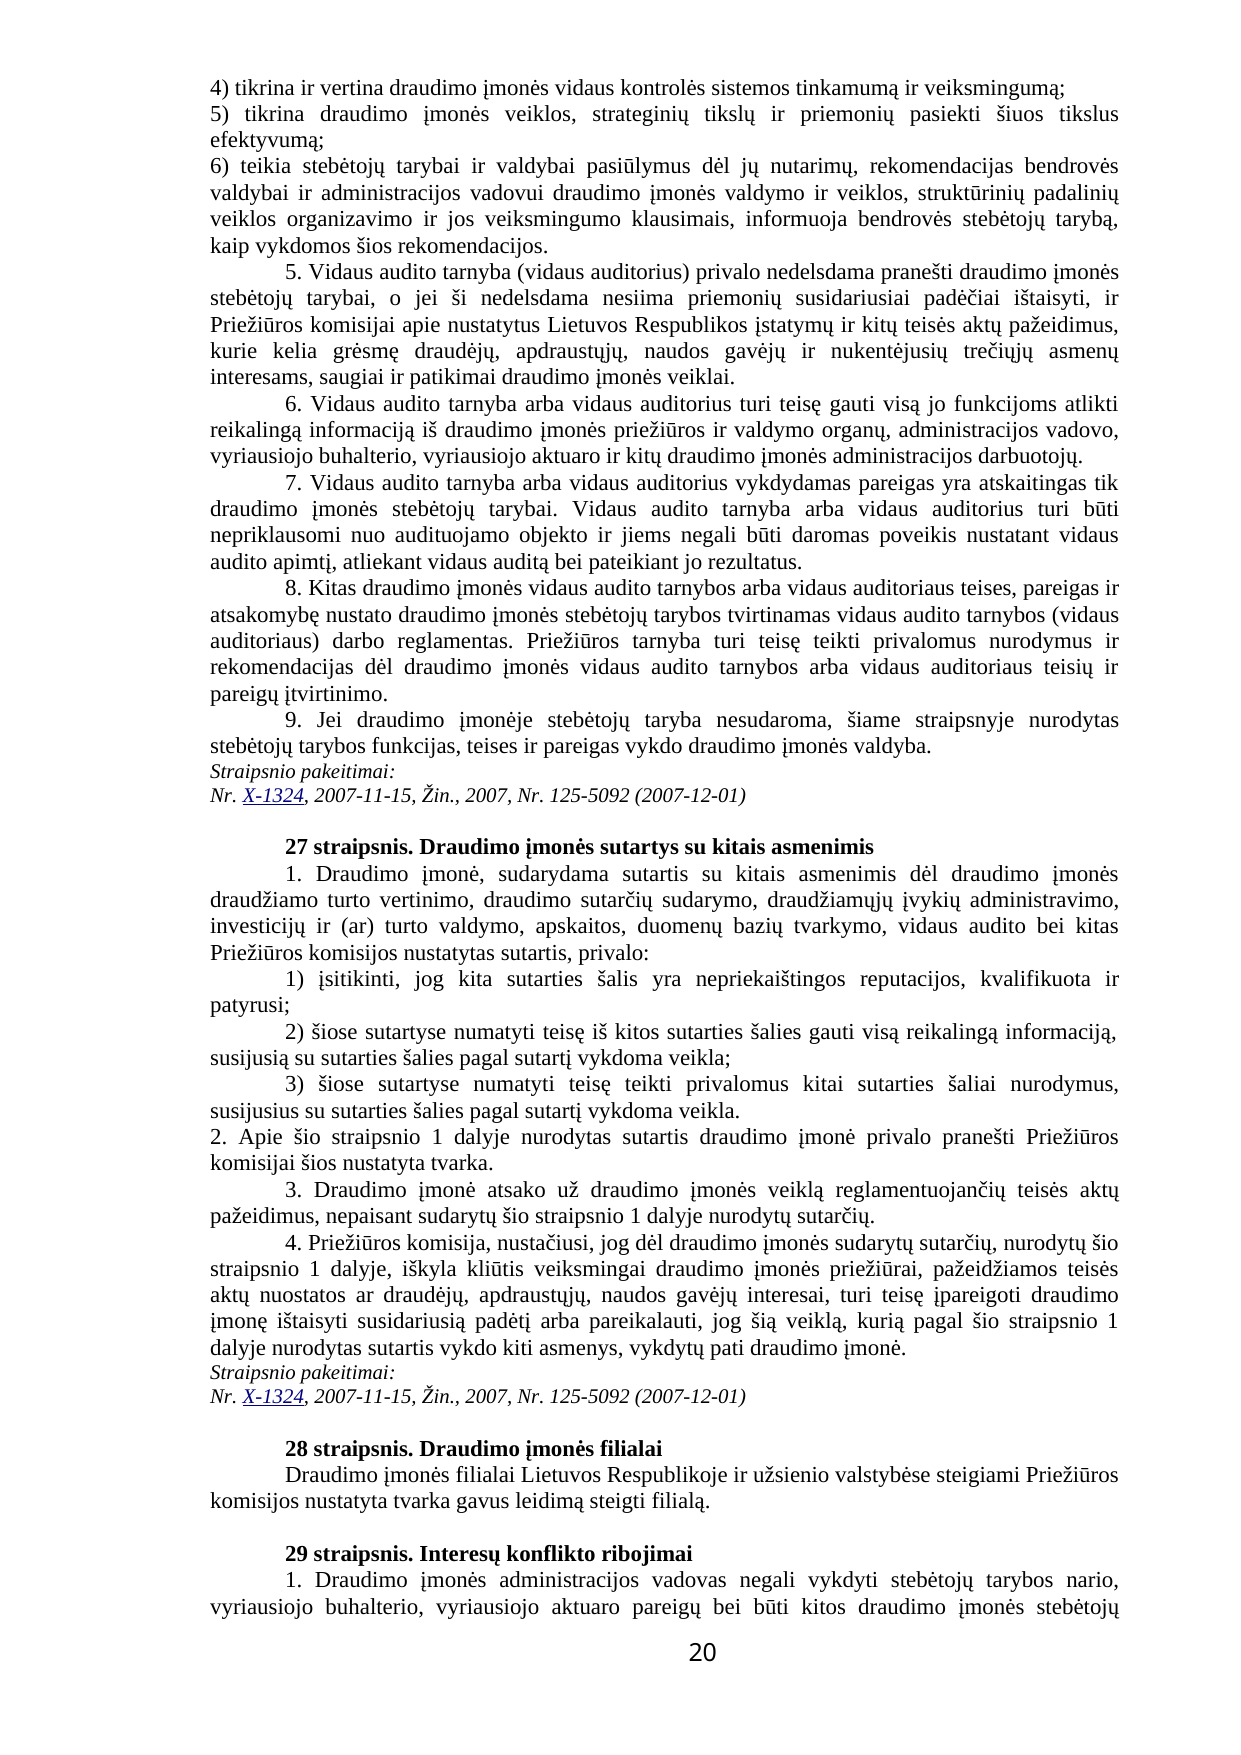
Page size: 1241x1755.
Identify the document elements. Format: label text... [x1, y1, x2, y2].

text 2. Apie šio straipsnio 1 dalyje nurodytas sutartis draudimo įmonė privalo pranešti Priežiūros komisijai šios nustatyta tvarka. [210, 1123, 1120, 1176]
text 6) teikia stebėtojų tarybai ir valdybai pasiūlymus dėl jų nutarimų, rekomendacijas bendrovės valdybai ir administracijos vadovui draudimo įmonės valdymo ir veiklos, struktūrinių padalinių veiklos organizavimo ir jos veiksmingumo klausimais, informuoja bendrovės stebėtojų tarybą, kaip vykdomos šios rekomendacijos. [210, 153, 1120, 258]
text 5. Vidaus audito tarnyba (vidaus auditorius) privalo nedelsdama pranešti draudimo įmonės stebėtojų tarybai, o jei ši nedelsdama nesiima priemonių susidariusiai padėčiai ištaisyti, ir Priežiūros komisijai apie nustatytus Lietuvos Respublikos įstatymų ir kitų teisės aktų pažeidimus, kurie kelia grėsmę draudėjų, apdraustųjų, naudos gavėjų ir nukentėjusių trečiųjų asmenų interesams, saugiai ir patikimai draudimo įmonės veiklai. [210, 258, 1120, 390]
text 6. Vidaus audito tarnyba arba vidaus auditorius turi teisę gauti visą jo funkcijoms atlikti reikalingą informaciją iš draudimo įmonės priežiūros ir valdymo organų, administracijos vadovo, vyriausiojo buhalterio, vyriausiojo aktuaro ir kitų draudimo įmonės administracijos darbuotojų. [210, 390, 1120, 469]
text 2) šiose sutartyse numatyti teisę iš kitos sutarties šalies gauti visą reikalingą informaciją, susijusią su sutarties šalies pagal sutartį vykdoma veikla; [210, 1018, 1118, 1070]
text 1. Draudimo įmonės administracijos vadovas negali vykdyti stebėtojų tarybos nario, vyriausiojo buhalterio, vyriausiojo aktuaro pareigų bei būti kitos draudimo įmonės stebėtojų [210, 1567, 1120, 1619]
text 3) šiose sutartyse numatyti teisę teikti privalomus kitai sutarties šaliai nurodymus, susijusius su sutarties šalies pagal sutartį vykdoma veikla. [210, 1070, 1120, 1123]
text Nr. X-1324, 2007-11-15, Žin., 2007, Nr. 125-5092 (2007-12-01) [210, 783, 1120, 807]
text 29 straipsnis. Interesų konflikto ribojimai [210, 1540, 1120, 1567]
text 1) įsitikinti, jog kita sutarties šalis yra nepriekaištingos reputacijos, kvalifikuota ir patyrusi; [210, 965, 1120, 1018]
text Nr. X-1324, 2007-11-15, Žin., 2007, Nr. 125-5092 (2007-12-01) [210, 1384, 1120, 1408]
subtitle 28 straipsnis. Draudimo įmonės filialai [210, 1435, 1120, 1461]
text 9. Jei draudimo įmonėje stebėtojų taryba nesudaroma, šiame straipsnyje nurodytas stebėtojų tarybos funkcijas, teises ir pareigas vykdo draudimo įmonės valdyba. [210, 706, 1120, 759]
text 4. Priežiūros komisija, nustačiusi, jog dėl draudimo įmonės sudarytų sutarčių, nurodytų šio straipsnio 1 dalyje, iškyla kliūtis veiksmingai draudimo įmonės priežiūrai, pažeidžiamos teisės aktų nuostatos ar draudėjų, apdraustųjų, naudos gavėjų interesai, turi teisę įpareigoti draudimo įmonę ištaisyti susidariusią padėtį arba pareikalauti, jog šią veiklą, kurią pagal šio straipsnio 1 dalyje nurodytas sutartis vykdo kiti asmenys, vykdytų pati draudimo įmonė. [210, 1228, 1120, 1360]
text 3. Draudimo įmonė atsako už draudimo įmonės veiklą reglamentuojančių teisės aktų pažeidimus, nepaisant sudarytų šio straipsnio 1 dalyje nurodytų sutarčių. [210, 1176, 1120, 1228]
text 4) tikrina ir vertina draudimo įmonės vidaus kontrolės sistemos tinkamumą ir veiksmingumą; [210, 73, 1120, 100]
subtitle 27 straipsnis. Draudimo įmonės sutartys su kitais asmenimis [210, 833, 1120, 859]
text 7. Vidaus audito tarnyba arba vidaus auditorius vykdydamas pareigas yra atskaitingas tik draudimo įmonės stebėtojų tarybai. Vidaus audito tarnyba arba vidaus auditorius turi būti nepriklausomi nuo audituojamo objekto ir jiems negali būti daromas poveikis nustatant vidaus audito apimtį, atliekant vidaus auditą bei pateikiant jo rezultatus. [210, 469, 1120, 574]
text Straipsnio pakeitimai: [210, 1360, 1120, 1384]
text 8. Kitas draudimo įmonės vidaus audito tarnybos arba vidaus auditoriaus teises, pareigas ir atsakomybę nustato draudimo įmonės stebėtojų tarybos tvirtinamas vidaus audito tarnybos (vidaus auditoriaus) darbo reglamentas. Priežiūros tarnyba turi teisę teikti privalomus nurodymus ir rekomendacijas dėl draudimo įmonės vidaus audito tarnybos arba vidaus auditoriaus teisių ir pareigų įtvirtinimo. [210, 574, 1120, 706]
text Draudimo įmonės filialai Lietuvos Respublikoje ir užsienio valstybėse steigiami Priežiūros komisijos nustatyta tvarka gavus leidimą steigti filialą. [210, 1461, 1120, 1514]
text Straipsnio pakeitimai: [210, 759, 1120, 783]
text 5) tikrina draudimo įmonės veiklos, strateginių tikslų ir priemonių pasiekti šiuos tikslus efektyvumą; [210, 100, 1120, 153]
text 1. Draudimo įmonė, sudarydama sutartis su kitais asmenimis dėl draudimo įmonės draudžiamo turto vertinimo, draudimo sutarčių sudarymo, draudžiamųjų įvykių administravimo, investicijų ir (ar) turto valdymo, apskaitos, duomenų bazių tvarkymo, vidaus audito bei kitas Priežiūros komisijos nustatytas sutartis, privalo: [210, 859, 1120, 965]
